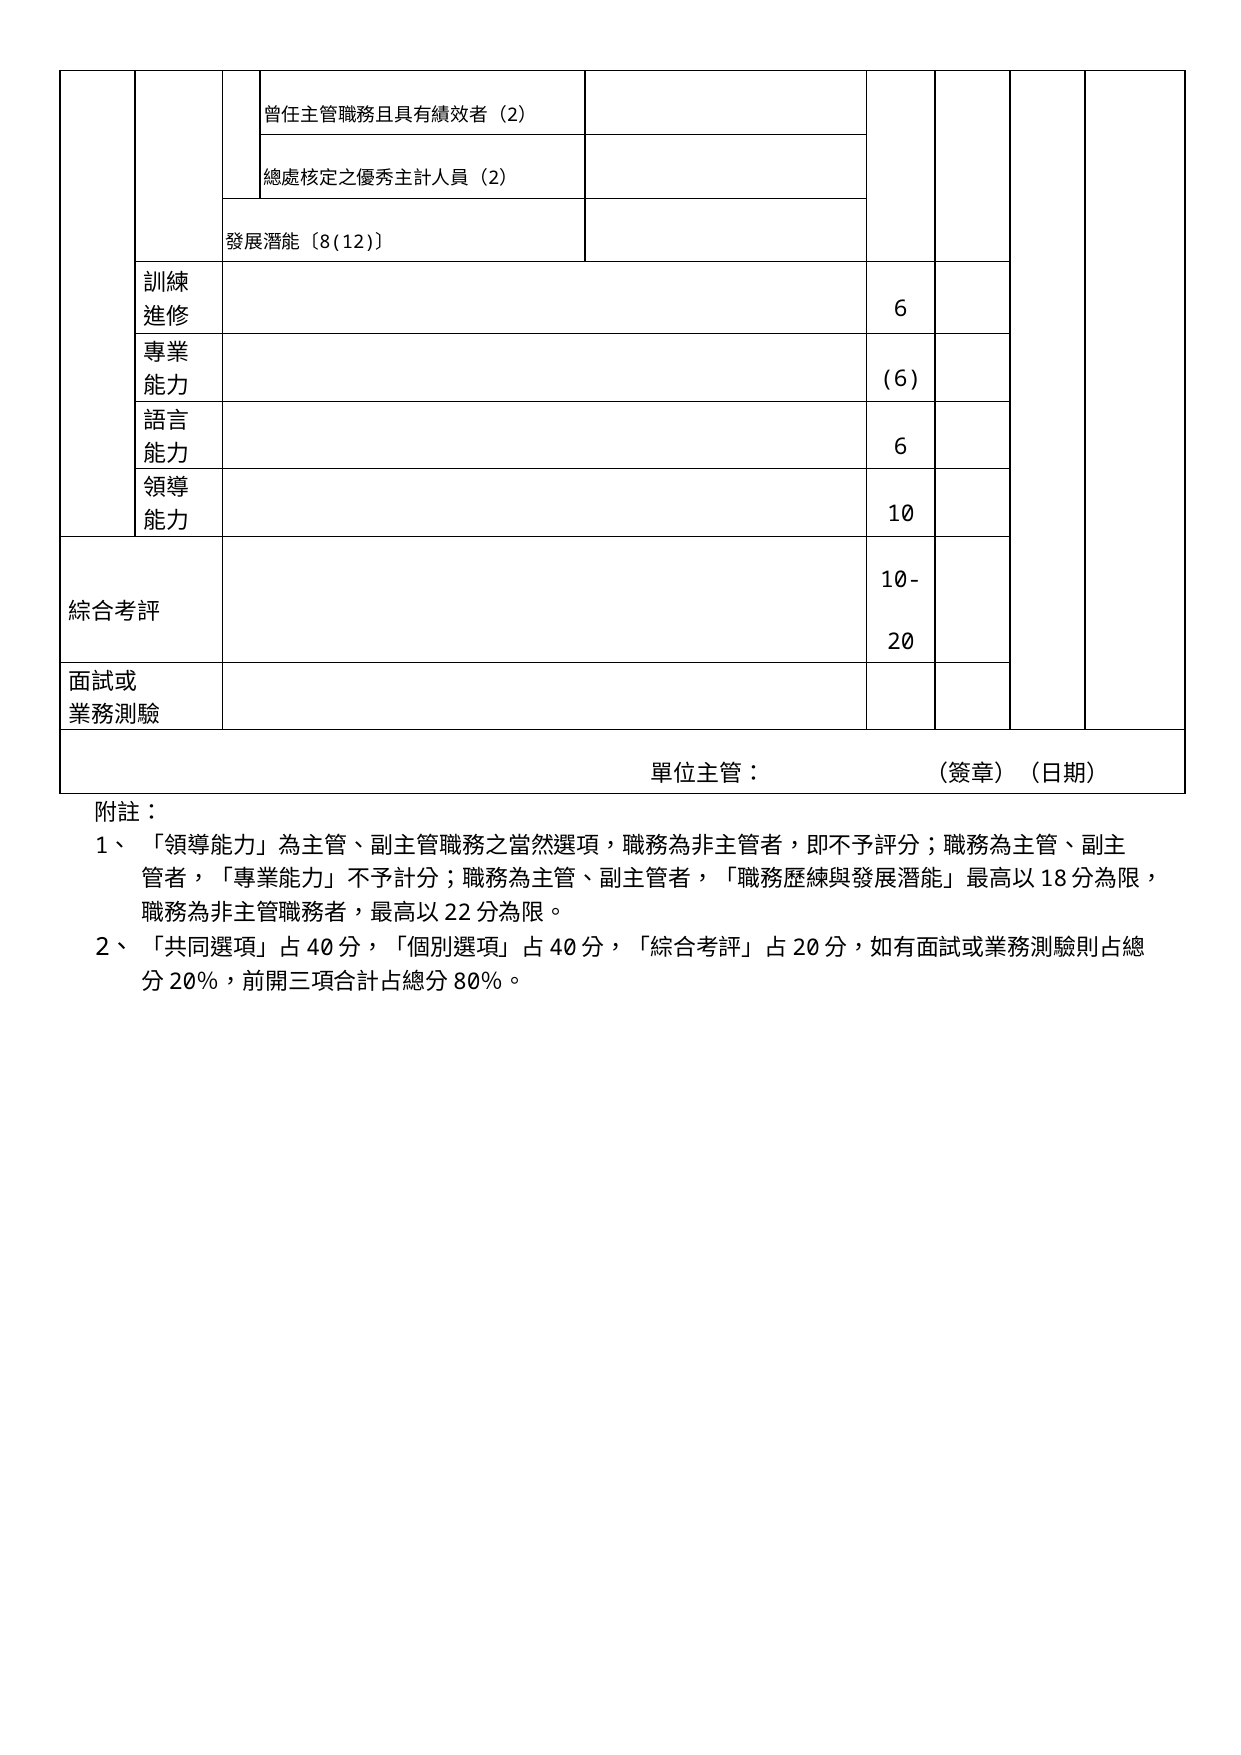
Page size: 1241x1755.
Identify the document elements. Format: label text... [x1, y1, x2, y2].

table_cell [223, 663, 866, 729]
table_cell [223, 402, 866, 468]
table_cell [223, 262, 866, 333]
table_cell [936, 71, 1009, 261]
table_cell 10 [867, 469, 934, 536]
table_cell 發展潛能〔8(12)〕 [223, 199, 584, 261]
table_cell [586, 199, 866, 261]
table_cell [867, 71, 934, 261]
table_cell 10-20 [867, 537, 934, 662]
table_cell 領導 能力 [136, 469, 222, 536]
table_cell 總處核定之優秀主計人員（2） [261, 135, 584, 197]
table_cell [1086, 71, 1184, 729]
table_cell [936, 663, 1009, 729]
table_cell [867, 663, 934, 729]
table_cell [61, 71, 134, 536]
table_cell 語言 能力 [136, 402, 222, 468]
table_cell [936, 402, 1009, 468]
table_cell [136, 71, 222, 261]
table_cell 6 [867, 402, 934, 468]
table_cell 曾任主管職務且具有績效者（2） [261, 71, 584, 134]
table_cell [936, 334, 1009, 401]
text 附註： [94, 794, 1146, 827]
list 「領導能力」為主管、副主管職務之當然選項，職務為非主管者，即不予評分；職務為主管、副主管者，「專業能力」不予計分；職務為主管、副主管者，「職務歷練與發展潛能」最高以18分為限，職務為非主管職務者，最高以22分為限。 [94, 827, 1146, 927]
table_cell [1011, 71, 1084, 729]
table_cell 專業 能力 [136, 334, 222, 401]
table_cell [223, 71, 259, 197]
table_cell [223, 334, 866, 401]
table_cell 綜合考評 [61, 537, 222, 662]
table_cell [936, 537, 1009, 662]
table_cell 單位主管： （簽章）（日期） [61, 730, 1184, 793]
table_cell [936, 469, 1009, 536]
table_cell [223, 537, 866, 662]
table_cell [586, 71, 866, 134]
table_cell [936, 262, 1009, 333]
table_cell 6 [867, 262, 934, 333]
table_cell [586, 135, 866, 197]
table_cell 訓練 進修 [136, 262, 222, 333]
table_cell 面試或 業務測驗 [61, 663, 222, 729]
table_cell [223, 469, 866, 536]
list 「共同選項」占40分，「個別選項」占40分，「綜合考評」占20分，如有面試或業務測驗則占總分20％，前開三項合計占總分80％。 [94, 927, 1146, 996]
table_cell (6) [867, 334, 934, 401]
